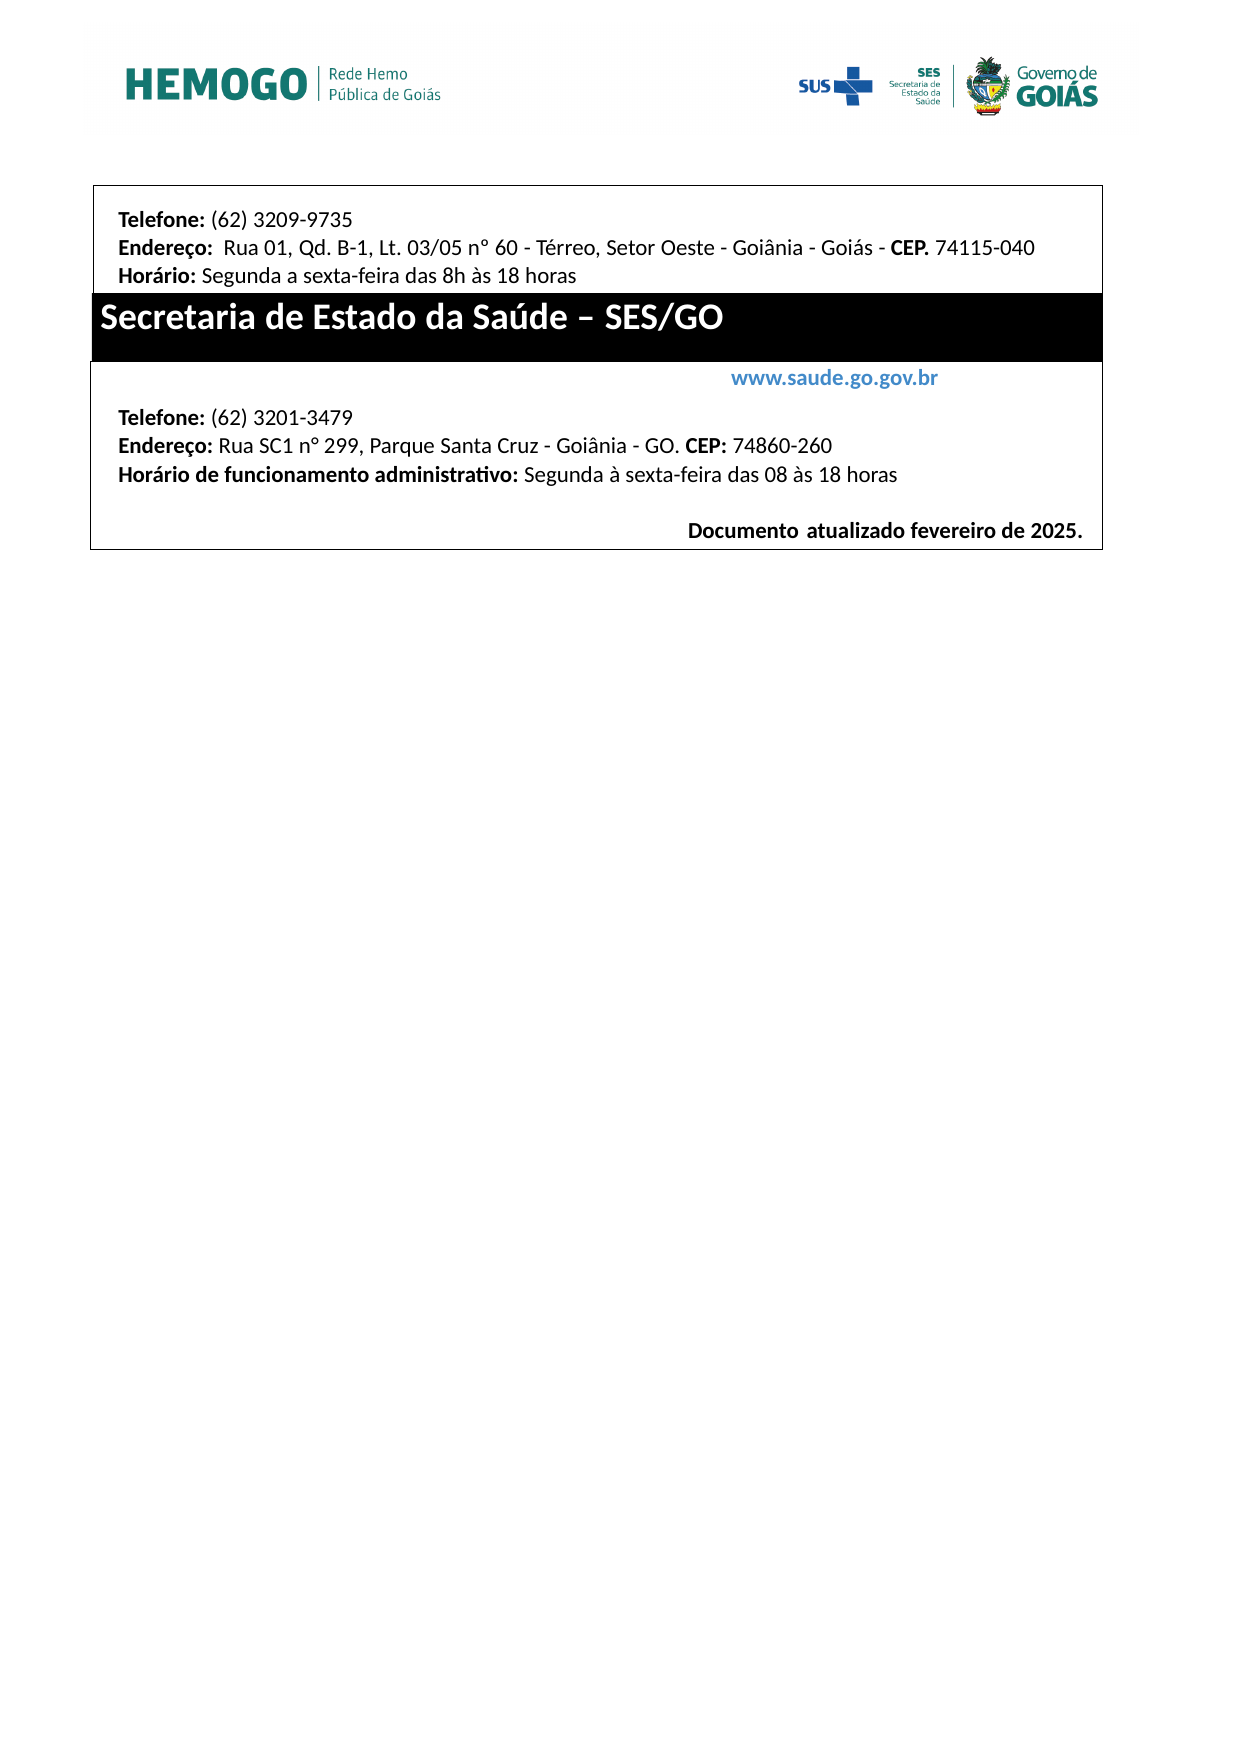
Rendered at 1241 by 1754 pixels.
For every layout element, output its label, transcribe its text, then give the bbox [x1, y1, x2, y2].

text [1103, 363, 1122, 391]
text Endereço: Rua 01, Qd. B-1, Lt. 03/05 nº 60 - Térreo, Setor Oeste - Goiânia - Goiás - CEP. 74115-040 [118, 233, 1102, 261]
text Endereço: Rua SC1 n° 299, Parque Santa Cruz - Goiânia - GO. CEP: 74860-260 [118, 431, 1102, 459]
text www.saude.go.gov.br [547, 363, 1102, 391]
text [1103, 403, 1122, 431]
text Telefone: (62) 3209-9735 [118, 204, 1102, 233]
text Horário de funcionamento administrativo: Segunda à sexta-feira das 08 às 18 horas [118, 459, 1102, 488]
text Horário: Segunda a sexta-feira das 8h às 18 horas [118, 261, 1102, 289]
text Telefone: (62) 3201-3479 [118, 403, 1102, 431]
text [1103, 204, 1122, 233]
text Documento atualizado fevereiro de 2025. [118, 516, 1102, 544]
picture [82, 22, 1139, 135]
